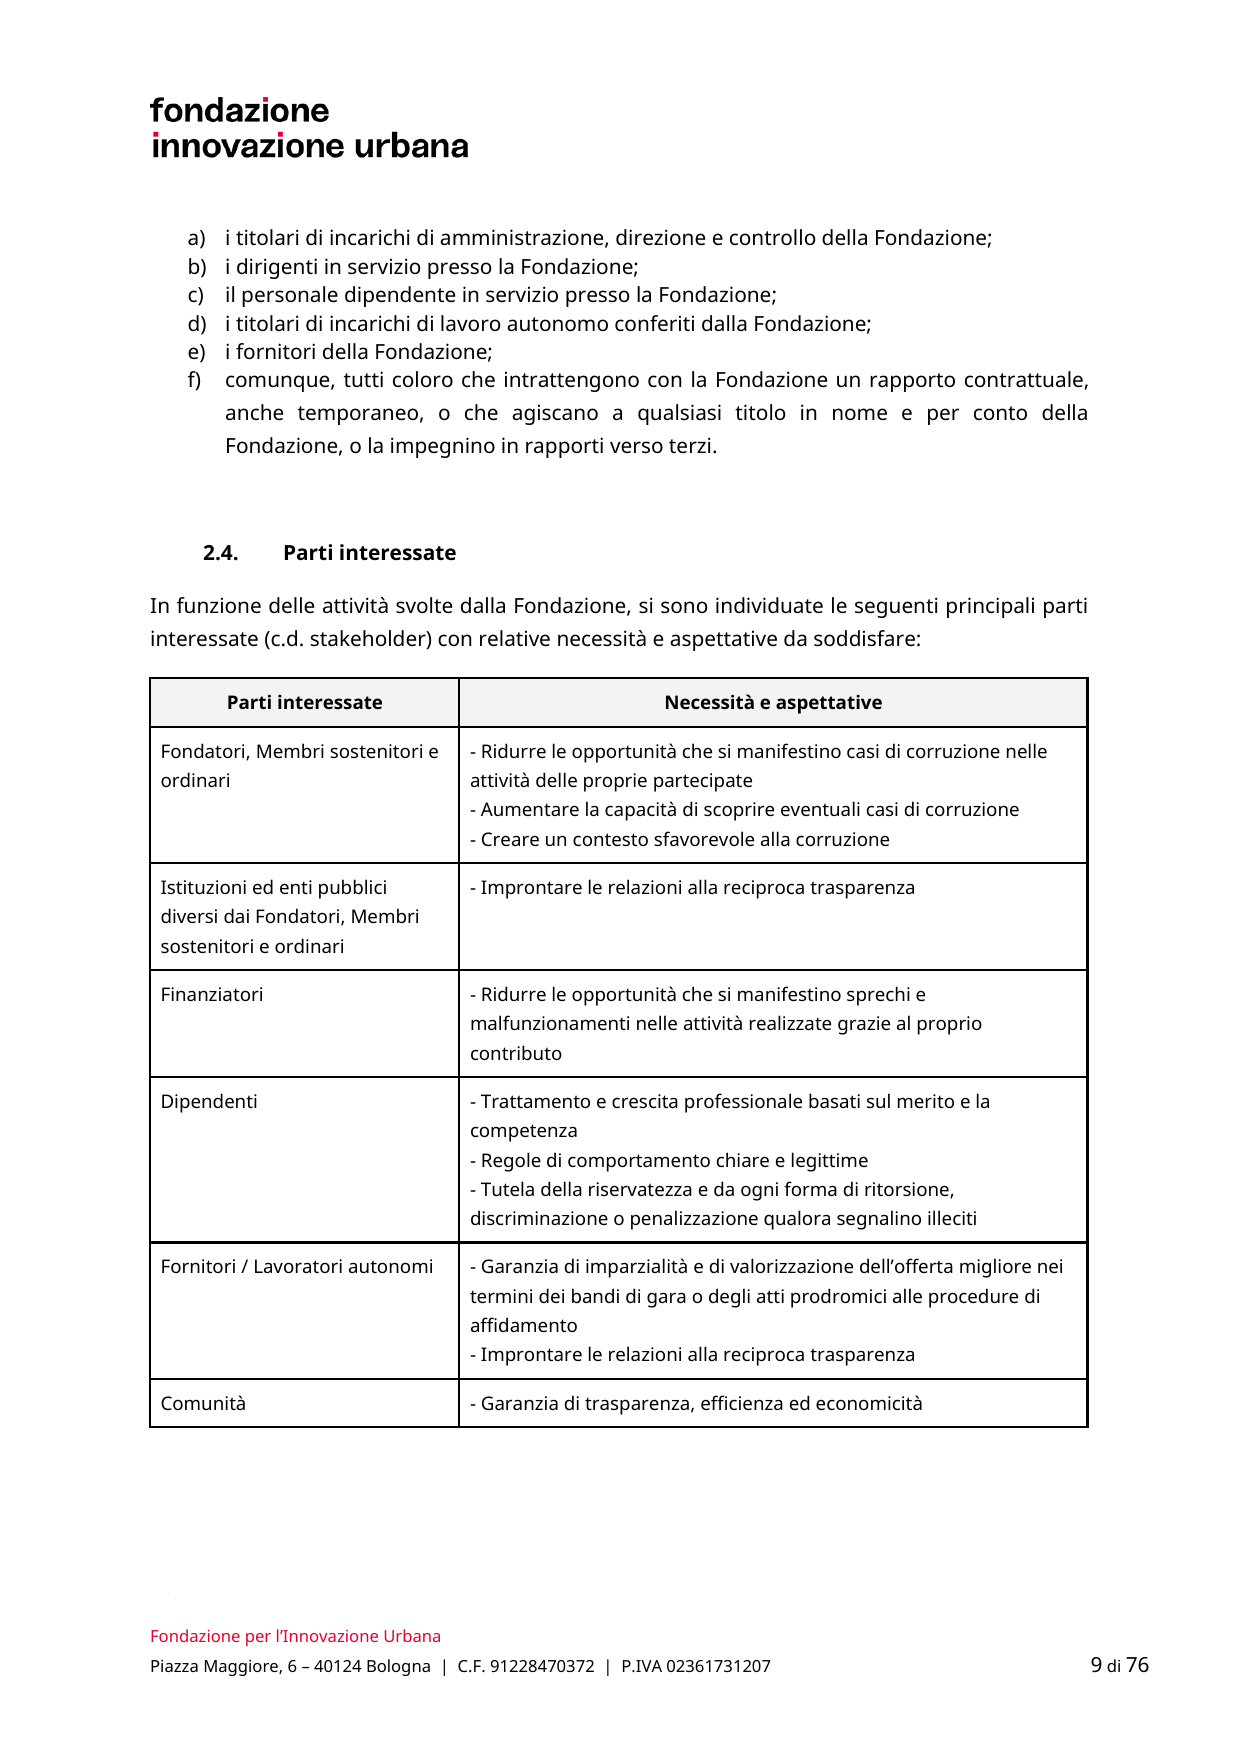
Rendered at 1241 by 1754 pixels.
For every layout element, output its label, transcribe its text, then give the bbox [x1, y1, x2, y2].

table_cell - Improntare le relazioni alla reciproca trasparenza [460, 864, 1086, 969]
table_cell - Ridurre le opportunità che si manifestino sprechi e malfunzionamenti nelle attività realizzate grazie al proprio contributo [460, 971, 1086, 1076]
list il personale dipendente in servizio presso la Fondazione; [187, 280, 1090, 309]
table_header Necessità e aspettative [460, 679, 1086, 726]
list i dirigenti in servizio presso la Fondazione; [187, 252, 1090, 280]
picture [150, 75, 1083, 175]
table_cell Dipendenti [151, 1078, 458, 1241]
list i titolari di incarichi di lavoro autonomo conferiti dalla Fondazione; [187, 309, 1090, 337]
list i fornitori della Fondazione; [187, 337, 1090, 366]
table_cell Istituzioni ed enti pubblici diversi dai Fondatori, Membri sostenitori e ordinari [151, 864, 458, 969]
table_cell - Trattamento e crescita professionale basati sul merito e la competenza - Regole di comportamento chiare e legittime - Tutela della riservatezza e da ogni forma di ritorsione, discriminazione o penalizzazione qualora segnalino illeciti [460, 1078, 1086, 1241]
table_cell Fondatori, Membri sostenitori e ordinari [151, 728, 458, 862]
table_cell Fornitori / Lavoratori autonomi [151, 1244, 458, 1378]
table_header Parti interessate [151, 679, 458, 726]
table_cell Comunità [151, 1380, 458, 1426]
subtitle Parti interessate [238, 538, 1090, 566]
list comunque, tutti coloro che intrattengono con la Fondazione un rapporto contrattuale, anche temporaneo, o che agiscano a qualsiasi titolo in nome e per conto della Fondazione, o la impegnino in rapporti verso terzi. [187, 366, 1090, 459]
table_cell Finanziatori [151, 971, 458, 1076]
text In funzione delle attività svolte dalla Fondazione, si sono individuate le seguenti principali parti interessate (c.d. stakeholder) con relative necessità e aspettative da soddisfare: [150, 591, 1090, 652]
table_cell - Ridurre le opportunità che si manifestino casi di corruzione nelle attività delle proprie partecipate - Aumentare la capacità di scoprire eventuali casi di corruzione - Creare un contesto sfavorevole alla corruzione [460, 728, 1086, 862]
table_cell - Garanzia di trasparenza, efficienza ed economicità [460, 1380, 1086, 1426]
list i titolari di incarichi di amministrazione, direzione e controllo della Fondazione; [187, 223, 1090, 252]
table_cell - Garanzia di imparzialità e di valorizzazione dell’offerta migliore nei termini dei bandi di gara o degli atti prodromici alle procedure di affidamento - Improntare le relazioni alla reciproca trasparenza [460, 1244, 1086, 1378]
